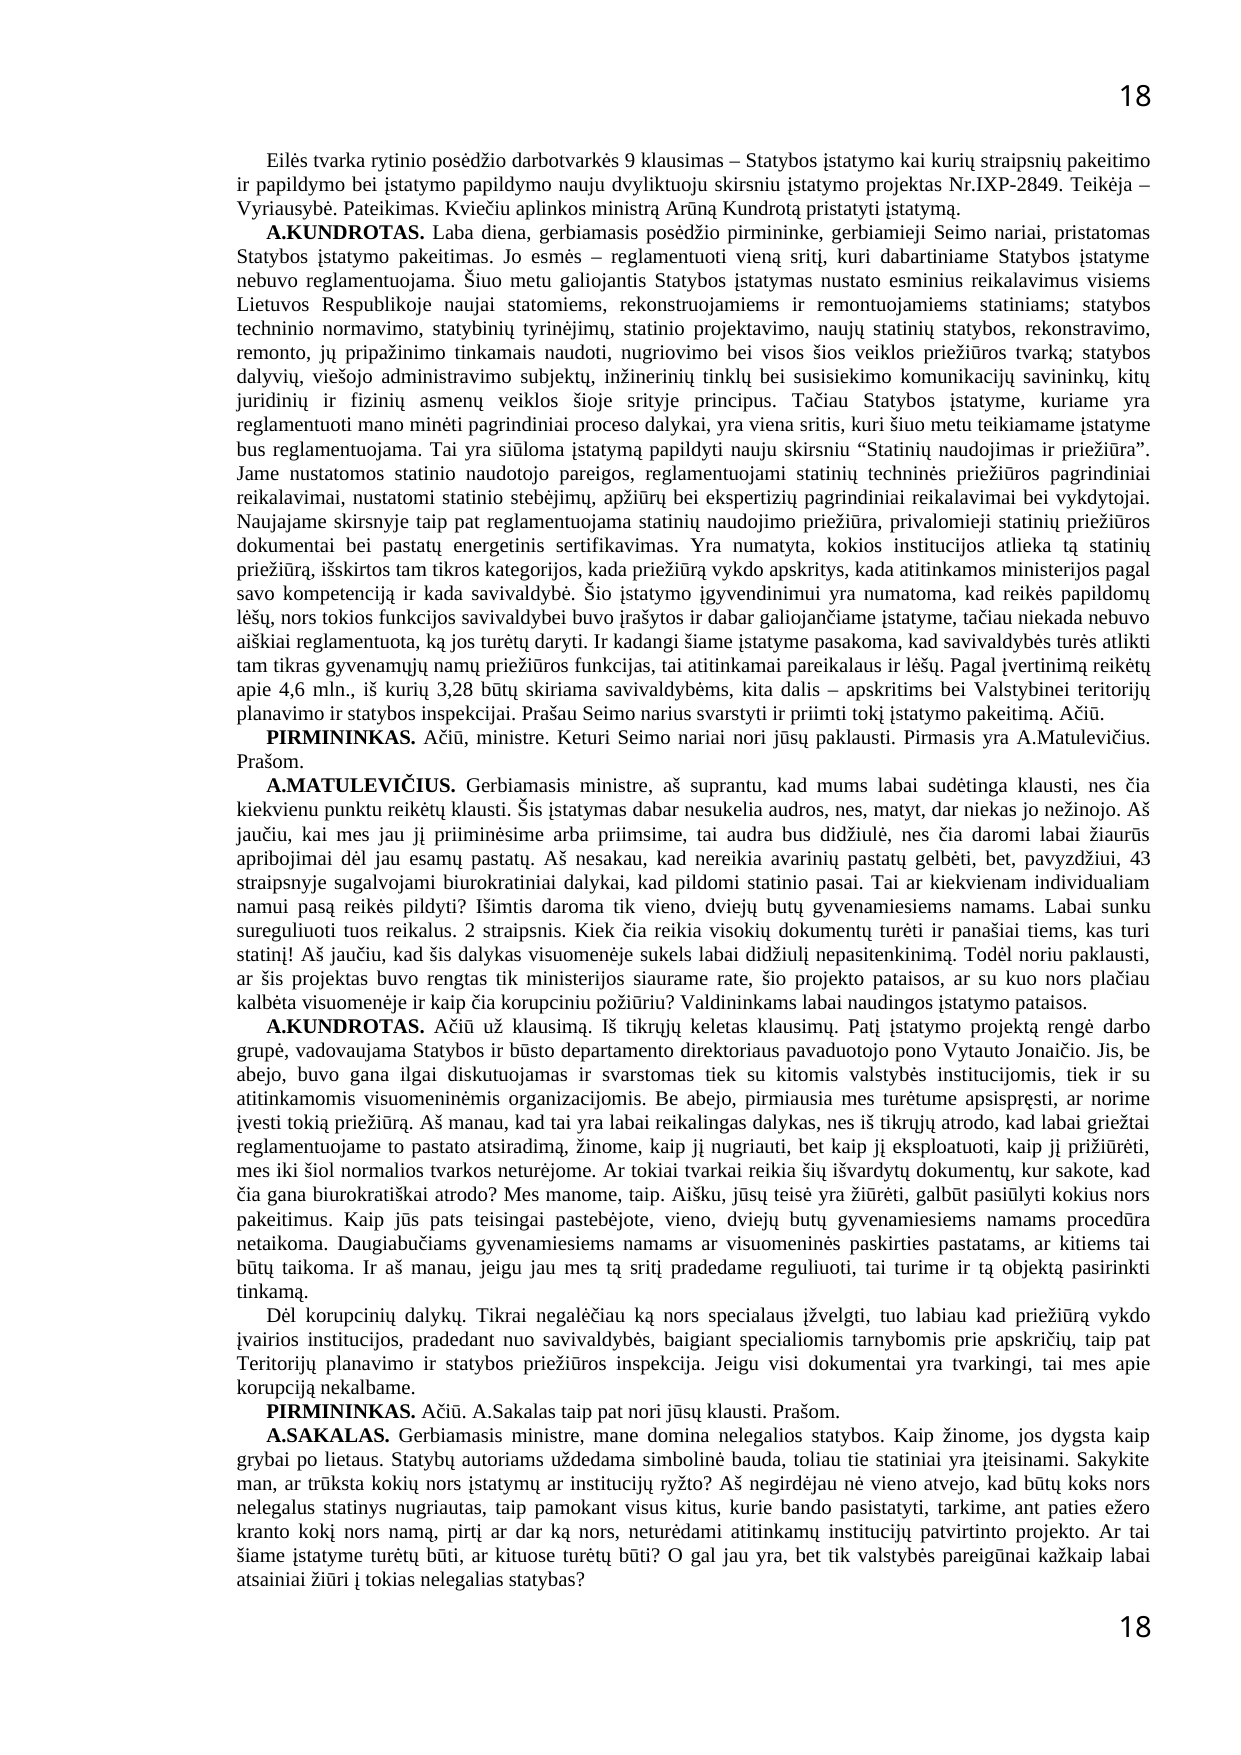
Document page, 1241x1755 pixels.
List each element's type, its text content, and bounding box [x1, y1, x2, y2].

text PIRMININKAS. Ačiū. A.Sakalas taip pat nori jūsų klausti. Prašom. [236, 1399, 1152, 1423]
text Eilės tvarka rytinio posėdžio darbotvarkės 9 klausimas – Statybos įstatymo kai kurių straipsnių pakeitimo ir papildymo bei įstatymo papildymo nauju dvyliktuoju skirsniu įstatymo projektas Nr.IXP-2849. Teikėja – Vyriausybė. Pateikimas. Kviečiu aplinkos ministrą Arūną Kundrotą pristatyti įstatymą. [236, 148, 1152, 220]
text Dėl korupcinių dalykų. Tikrai negalėčiau ką nors specialaus įžvelgti, tuo labiau kad priežiūrą vykdo įvairios institucijos, pradedant nuo savivaldybės, baigiant specialiomis tarnybomis prie apskričių, taip pat Teritorijų planavimo ir statybos priežiūros inspekcija. Jeigu visi dokumentai yra tvarkingi, tai mes apie korupciją nekalbame. [236, 1303, 1152, 1399]
text PIRMININKAS. Ačiū, ministre. Keturi Seimo nariai nori jūsų paklausti. Pirmasis yra A.Matulevičius. Prašom. [236, 725, 1152, 773]
text A.SAKALAS. Gerbiamasis ministre, mane domina nelegalios statybos. Kaip žinome, jos dygsta kaip grybai po lietaus. Statybų autoriams uždedama simbolinė bauda, toliau tie statiniai yra įteisinami. Sakykite man, ar trūksta kokių nors įstatymų ar institucijų ryžto? Aš negirdėjau nė vieno atvejo, kad būtų koks nors nelegalus statinys nugriautas, taip pamokant visus kitus, kurie bando pasistatyti, tarkime, ant paties ežero kranto kokį nors namą, pirtį ar dar ką nors, neturėdami atitinkamų institucijų patvirtinto projekto. Ar tai šiame įstatyme turėtų būti, ar kituose turėtų būti? O gal jau yra, bet tik valstybės pareigūnai kažkaip labai atsainiai žiūri į tokias nelegalias statybas? [236, 1423, 1152, 1591]
text A.KUNDROTAS. Ačiū už klausimą. Iš tikrųjų keletas klausimų. Patį įstatymo projektą rengė darbo grupė, vadovaujama Statybos ir būsto departamento direktoriaus pavaduotojo pono Vytauto Jonaičio. Jis, be abejo, buvo gana ilgai diskutuojamas ir svarstomas tiek su kitomis valstybės institucijomis, tiek ir su atitinkamomis visuomeninėmis organizacijomis. Be abejo, pirmiausia mes turėtume apsispręsti, ar norime įvesti tokią priežiūrą. Aš manau, kad tai yra labai reikalingas dalykas, nes iš tikrųjų atrodo, kad labai griežtai reglamentuojame to pastato atsiradimą, žinome, kaip jį nugriauti, bet kaip jį eksploatuoti, kaip jį prižiūrėti, mes iki šiol normalios tvarkos neturėjome. Ar tokiai tvarkai reikia šių išvardytų dokumentų, kur sakote, kad čia gana biurokratiškai atrodo? Mes manome, taip. Aišku, jūsų teisė yra žiūrėti, galbūt pasiūlyti kokius nors pakeitimus. Kaip jūs pats teisingai pastebėjote, vieno, dviejų butų gyvenamiesiems namams procedūra netaikoma. Daugiabučiams gyvenamiesiems namams ar visuomeninės paskirties pastatams, ar kitiems tai būtų taikoma. Ir aš manau, jeigu jau mes tą sritį pradedame reguliuoti, tai turime ir tą objektą pasirinkti tinkamą. [236, 1014, 1152, 1303]
text A.KUNDROTAS. Laba diena, gerbiamasis posėdžio pirmininke, gerbiamieji Seimo nariai, pristatomas Statybos įstatymo pakeitimas. Jo esmės – reglamentuoti vieną sritį, kuri dabartiniame Statybos įstatyme nebuvo reglamentuojama. Šiuo metu galiojantis Statybos įstatymas nustato esminius reikalavimus visiems Lietuvos Respublikoje naujai statomiems, rekonstruojamiems ir remontuojamiems statiniams; statybos techninio normavimo, statybinių tyrinėjimų, statinio projektavimo, naujų statinių statybos, rekonstravimo, remonto, jų pripažinimo tinkamais naudoti, nugriovimo bei visos šios veiklos priežiūros tvarką; statybos dalyvių, viešojo administravimo subjektų, inžinerinių tinklų bei susisiekimo komunikacijų savininkų, kitų juridinių ir fizinių asmenų veiklos šioje srityje principus. Tačiau Statybos įstatyme, kuriame yra reglamentuoti mano minėti pagrindiniai proceso dalykai, yra viena sritis, kuri šiuo metu teikiamame įstatyme bus reglamentuojama. Tai yra siūloma įstatymą papildyti nauju skirsniu “Statinių naudojimas ir priežiūra”. Jame nustatomos statinio naudotojo pareigos, reglamentuojami statinių techninės priežiūros pagrindiniai reikalavimai, nustatomi statinio stebėjimų, apžiūrų bei ekspertizių pagrindiniai reikalavimai bei vykdytojai. Naujajame skirsnyje taip pat reglamentuojama statinių naudojimo priežiūra, privalomieji statinių priežiūros dokumentai bei pastatų energetinis sertifikavimas. Yra numatyta, kokios institucijos atlieka tą statinių priežiūrą, išskirtos tam tikros kategorijos, kada priežiūrą vykdo apskritys, kada atitinkamos ministerijos pagal savo kompetenciją ir kada savivaldybė. Šio įstatymo įgyvendinimui yra numatoma, kad reikės papildomų lėšų, nors tokios funkcijos savivaldybei buvo įrašytos ir dabar galiojančiame įstatyme, tačiau niekada nebuvo aiškiai reglamentuota, ką jos turėtų daryti. Ir kadangi šiame įstatyme pasakoma, kad savivaldybės turės atlikti tam tikras gyvenamųjų namų priežiūros funkcijas, tai atitinkamai pareikalaus ir lėšų. Pagal įvertinimą reikėtų apie 4,6 mln., iš kurių 3,28 būtų skiriama savivaldybėms, kita dalis – apskritims bei Valstybinei teritorijų planavimo ir statybos inspekcijai. Prašau Seimo narius svarstyti ir priimti tokį įstatymo pakeitimą. Ačiū. [236, 220, 1152, 725]
text A.MATULEVIČIUS. Gerbiamasis ministre, aš suprantu, kad mums labai sudėtinga klausti, nes čia kiekvienu punktu reikėtų klausti. Šis įstatymas dabar nesukelia audros, nes, matyt, dar niekas jo nežinojo. Aš jaučiu, kai mes jau jį priiminėsime arba priimsime, tai audra bus didžiulė, nes čia daromi labai žiaurūs apribojimai dėl jau esamų pastatų. Aš nesakau, kad nereikia avarinių pastatų gelbėti, bet, pavyzdžiui, 43 straipsnyje sugalvojami biurokratiniai dalykai, kad pildomi statinio pasai. Tai ar kiekvienam individualiam namui pasą reikės pildyti? Išimtis daroma tik vieno, dviejų butų gyvenamiesiems namams. Labai sunku sureguliuoti tuos reikalus. 2 straipsnis. Kiek čia reikia visokių dokumentų turėti ir panašiai tiems, kas turi statinį! Aš jaučiu, kad šis dalykas visuomenėje sukels labai didžiulį nepasitenkinimą. Todėl noriu paklausti, ar šis projektas buvo rengtas tik ministerijos siaurame rate, šio projekto pataisos, ar su kuo nors plačiau kalbėta visuomenėje ir kaip čia korupciniu požiūriu? Valdininkams labai naudingos įstatymo pataisos. [236, 773, 1152, 1014]
